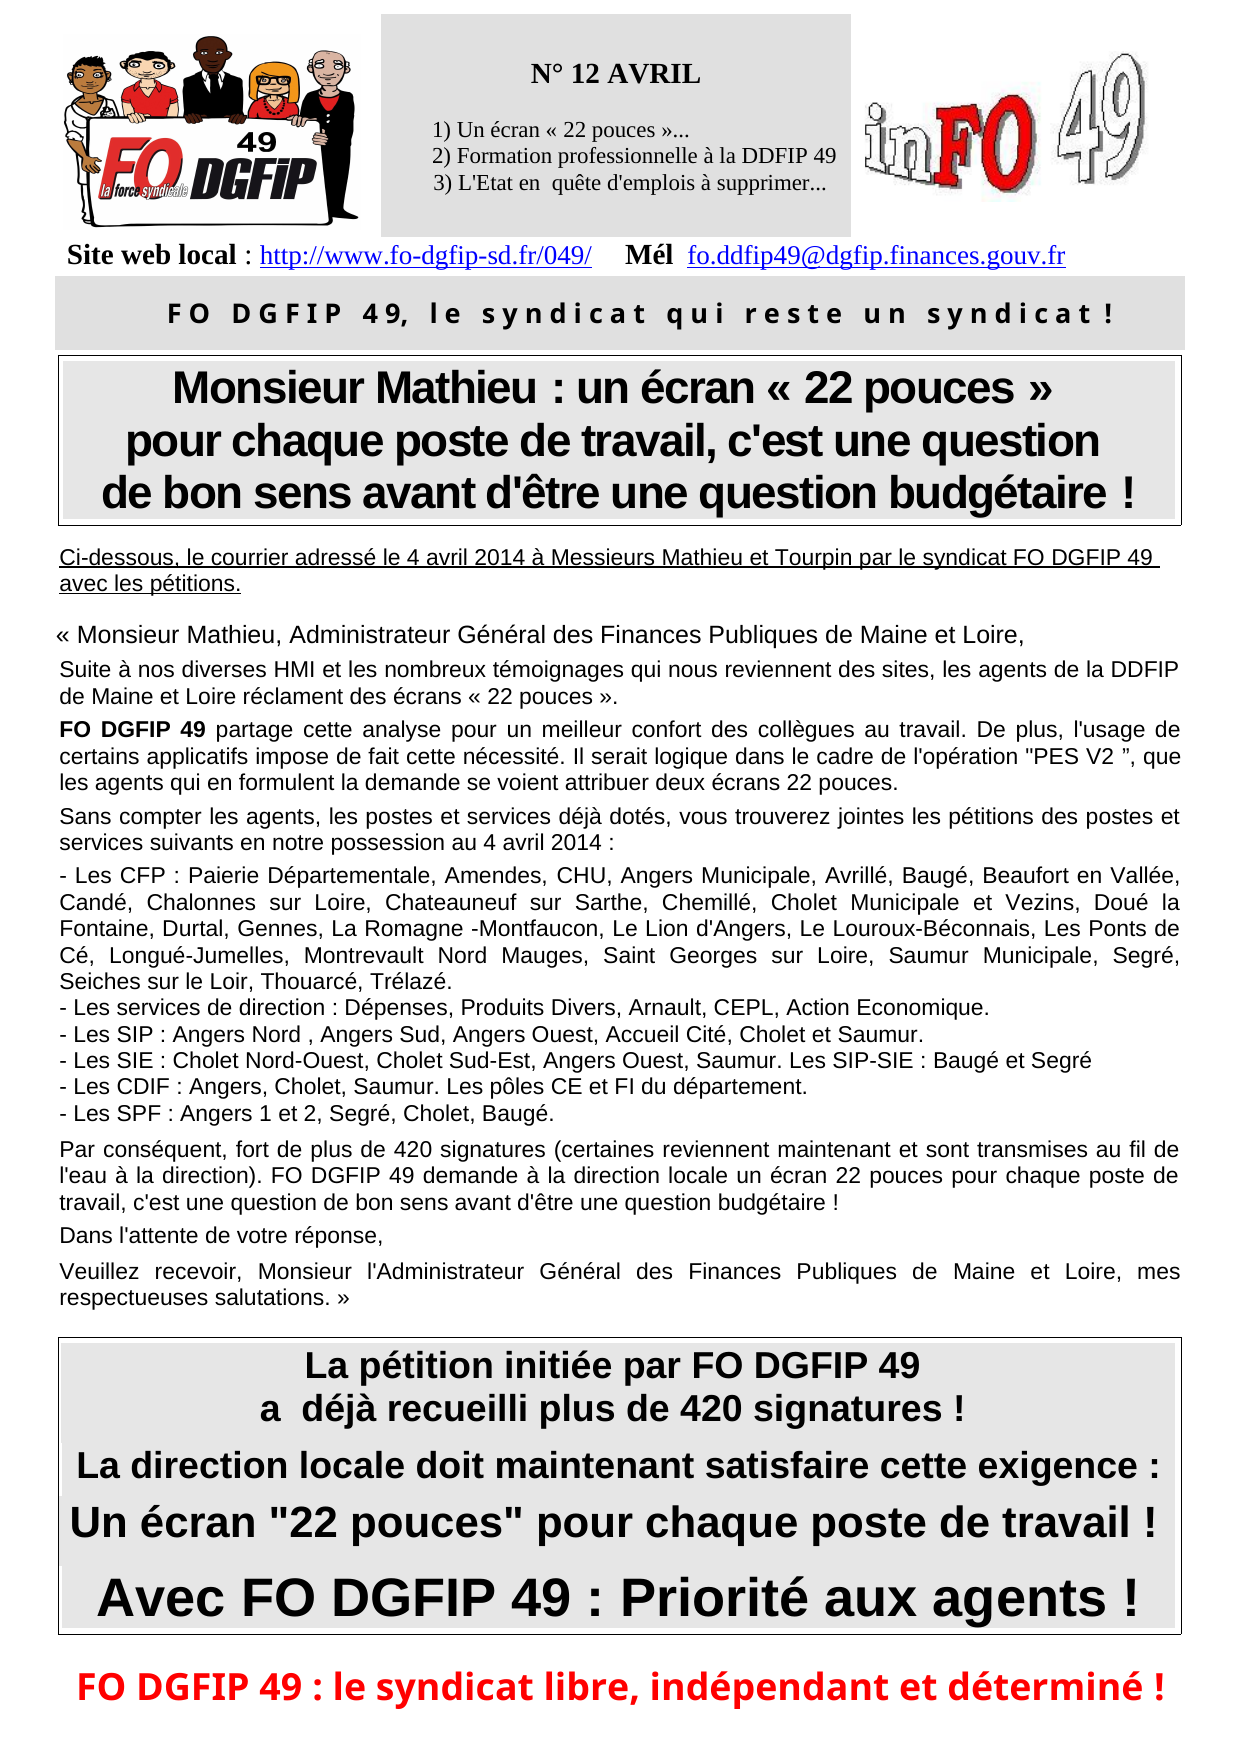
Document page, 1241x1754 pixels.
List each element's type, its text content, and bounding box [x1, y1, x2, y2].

text Par conséquent, fort de plus de 420 signatures (certaines reviennent maintenant et sont transmises au fil de l'eau à la direction). FO DGFIP 49 demande à la direction locale un écran 22 pouces pour chaque poste de travail, c'est une question de bon sens avant d'être une question budgétaire ! [59, 1136, 1181, 1215]
table_header Monsieur Mathieu : un écran « 22 pouces » pour chaque poste de travail, c'est une question de bon sens avant d'être une question budgétaire ! [59, 356, 1181, 524]
text - Les services de direction : Dépenses, Produits Divers, Arnault, CEPL, Action Economique. [59, 994, 1181, 1021]
text Sans compter les agents, les postes et services déjà dotés, vous trouverez jointes les pétitions des postes et services suivants en notre possession au 4 avril 2014 : [59, 803, 1181, 855]
text - Les SIP : Angers Nord , Angers Sud, Angers Ouest, Accueil Cité, Cholet et Saumur. [59, 1021, 1181, 1047]
table_header [851, 14, 1185, 237]
text « Monsieur Mathieu, Administrateur Général des Finances Publiques de Maine et Loire, [49, 621, 1181, 649]
table_cell Mél fo.ddfip49@dgfip.finances.gouv.fr [614, 238, 1185, 276]
picture [63, 34, 361, 230]
text FO DGFIP 49 partage cette analyse pour un meilleur confort des collègues au travail. De plus, l'usage de certains applicatifs impose de fait cette nécessité. Il serait logique dans le cadre de l'opération "PES V2 ”, que les agents qui en formulent la demande se voient attribuer deux écrans 22 pouces. [59, 716, 1181, 795]
text Suite à nos diverses HMI et les nombreux témoignages qui nous reviennent des sites, les agents de la DDFIP de Maine et Loire réclament des écrans « 22 pouces ». [59, 656, 1181, 709]
text Ci-dessous, le courrier adressé le 4 avril 2014 à Messieurs Mathieu et Tourpin par le syndicat FO DGFIP 49 avec les pétitions. [59, 544, 1181, 596]
text Dans l'attente de votre réponse, [59, 1222, 1181, 1248]
text Veuillez recevoir, Monsieur l'Administrateur Général des Finances Publiques de Maine et Loire, mes respectueuses salutations. » [59, 1258, 1181, 1311]
text - Les CDIF : Angers, Cholet, Saumur. Les pôles CE et FI du département. [59, 1073, 1181, 1100]
table_header N° 12 AVRIL 1) Un écran « 22 pouces »... 2) Formation professionnelle à la DDFIP 49 3) L'Etat en quête d'emplois à supprimer... [381, 14, 851, 237]
table_header [55, 14, 381, 237]
table_cell Site web local : http://www.fo-dgfip-sd.fr/049/ [55, 238, 613, 276]
text - Les CFP : Paierie Départementale, Amendes, CHU, Angers Municipale, Avrillé, Baugé, Beaufort en Vallée, Candé, Chalonnes sur Loire, Chateauneuf sur Sarthe, Chemillé, Cholet Municipale et Vezins, Doué la Fontaine, Durtal, Gennes, La Romagne -Montfaucon, Le Lion d'Angers, Le Louroux-Béconnais, Les Ponts de Cé, Longué-Jumelles, Montrevault Nord Mauges, Saint Georges sur Loire, Saumur Municipale, Segré, Seiches sur le Loir, Thouarcé, Trélazé. [59, 862, 1181, 994]
table_cell F O D G F I P 4 9, l e s y n d i c a t q u i r e s t e u n s y n d i c a t ! [55, 276, 1185, 350]
table_header La pétition initiée par FO DGFIP 49 a déjà recueilli plus de 420 signatures ! La direction locale doit maintenant satisfaire cette exigence : Un écran "22 pouces" pour chaque poste de travail ! Avec FO DGFIP 49 : Priorité aux agents ! [59, 1338, 1181, 1634]
text - Les SPF : Angers 1 et 2, Segré, Cholet, Baugé. [59, 1100, 1181, 1126]
picture [864, 41, 1157, 202]
text FO DGFIP 49 : le syndicat libre, indépendant et déterminé ! [59, 1660, 1181, 1711]
text - Les SIE : Cholet Nord-Ouest, Cholet Sud-Est, Angers Ouest, Saumur. Les SIP-SIE : Baugé et Segré [59, 1047, 1181, 1073]
